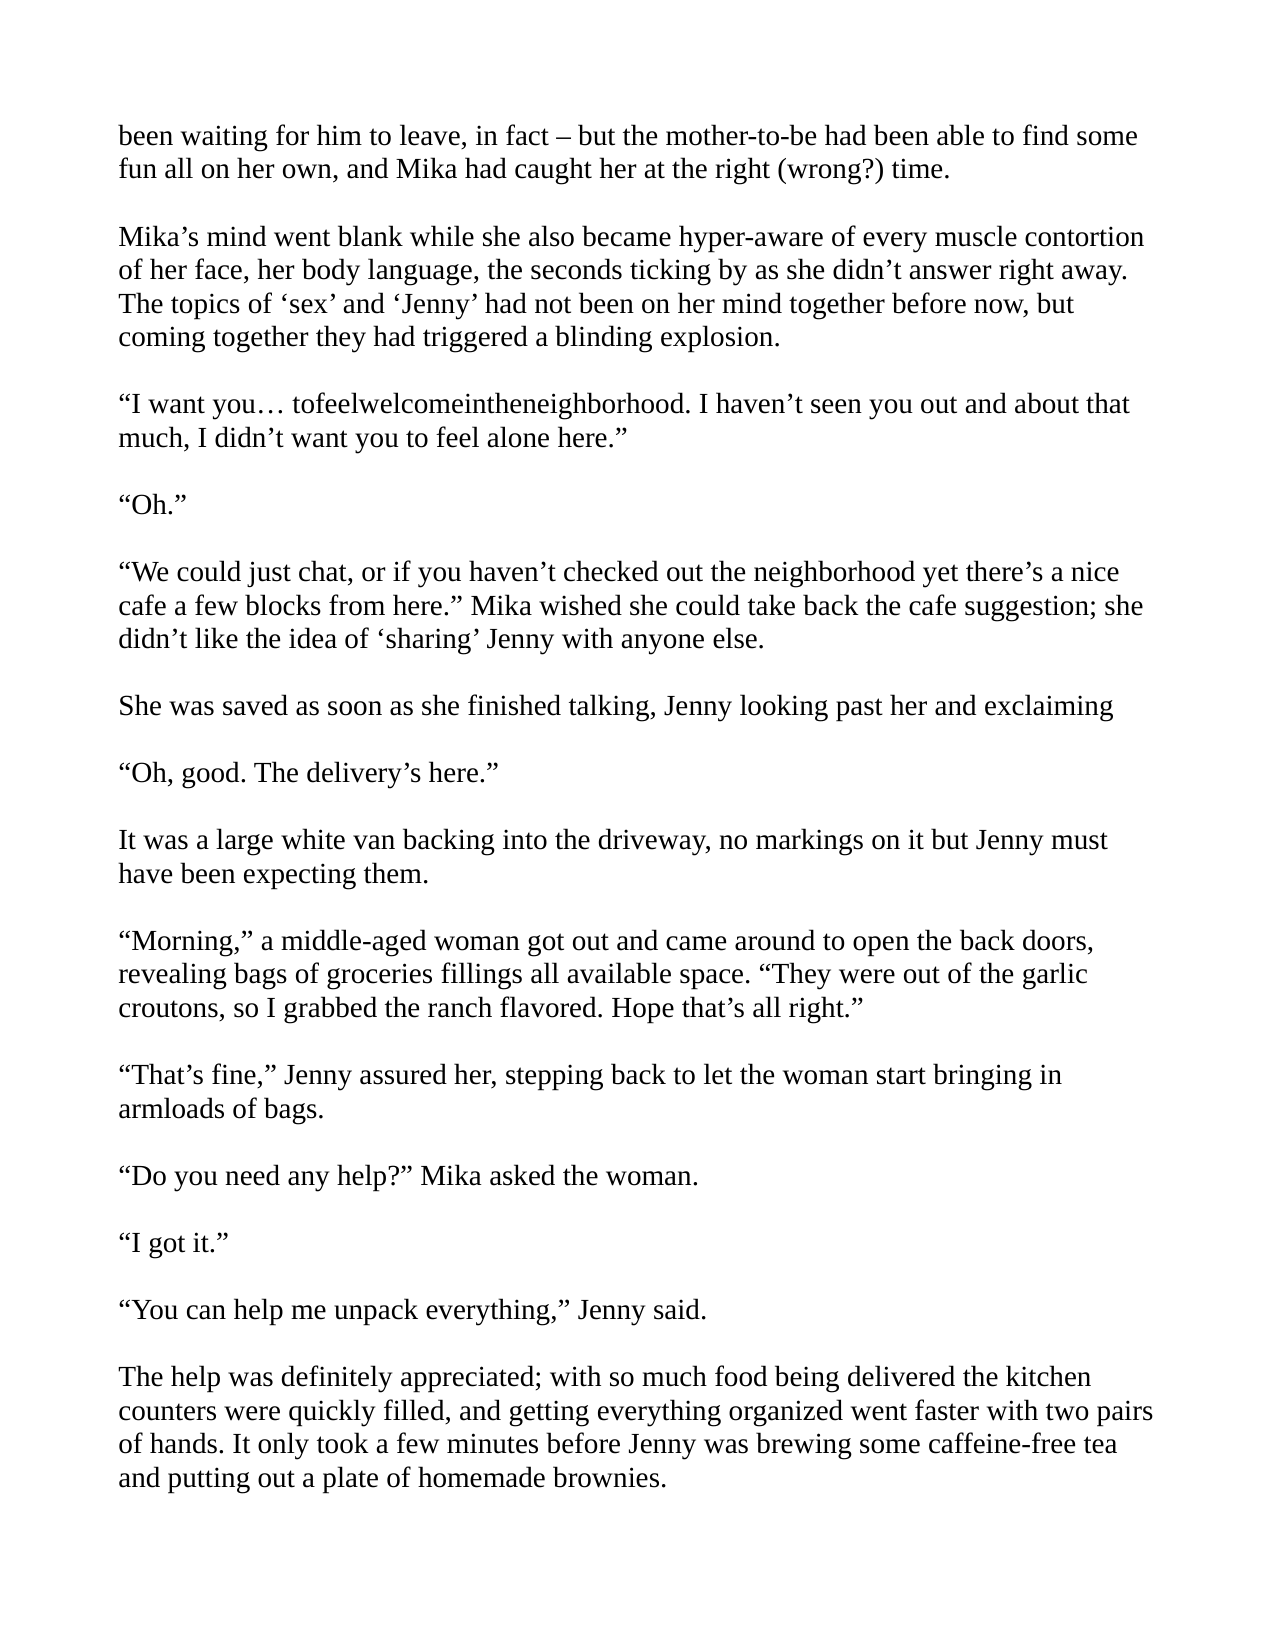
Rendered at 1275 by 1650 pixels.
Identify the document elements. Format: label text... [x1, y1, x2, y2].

text “Do you need any help?” Mika asked the woman. [118, 1158, 1157, 1191]
text “Oh, good. The delivery’s here.” [118, 755, 1157, 789]
text “You can help me unpack everything,” Jenny said. [118, 1292, 1157, 1326]
text been waiting for him to leave, in fact – but the mother-to-be had been able to find some fun all on her own, and Mika had caught her at the right (wrong?) time. [118, 118, 1157, 185]
text “That’s fine,” Jenny assured her, stepping back to let the woman start bringing in armloads of bags. [118, 1057, 1157, 1124]
text The help was definitely appreciated; with so much food being delivered the kitchen counters were quickly filled, and getting everything organized went faster with two pairs of hands. It only took a few minutes before Jenny was brewing some caffeine-free tea and putting out a plate of homemade brownies. [118, 1359, 1157, 1493]
text “Morning,” a middle-aged woman got out and came around to open the back doors, revealing bags of groceries fillings all available space. “They were out of the garlic croutons, so I grabbed the ranch flavored. Hope that’s all right.” [118, 923, 1157, 1024]
text Mika’s mind went blank while she also became hyper-aware of every muscle contortion of her face, her body language, the seconds ticking by as she didn’t answer right away. The topics of ‘sex’ and ‘Jenny’ had not been on her mind together before now, but coming together they had triggered a blinding explosion. [118, 219, 1157, 353]
text “I want you… tofeelwelcomeintheneighborhood. I haven’t seen you out and about that much, I didn’t want you to feel alone here.” [118, 386, 1157, 453]
text She was saved as soon as she finished talking, Jenny looking past her and exclaiming [118, 688, 1157, 722]
text “I got it.” [118, 1225, 1157, 1258]
text It was a large white van backing into the driveway, no markings on it but Jenny must have been expecting them. [118, 822, 1157, 889]
text “We could just chat, or if you haven’t checked out the neighborhood yet there’s a nice cafe a few blocks from here.” Mika wished she could take back the cafe suggestion; she didn’t like the idea of ‘sharing’ Jenny with anyone else. [118, 554, 1157, 655]
text “Oh.” [118, 487, 1157, 521]
